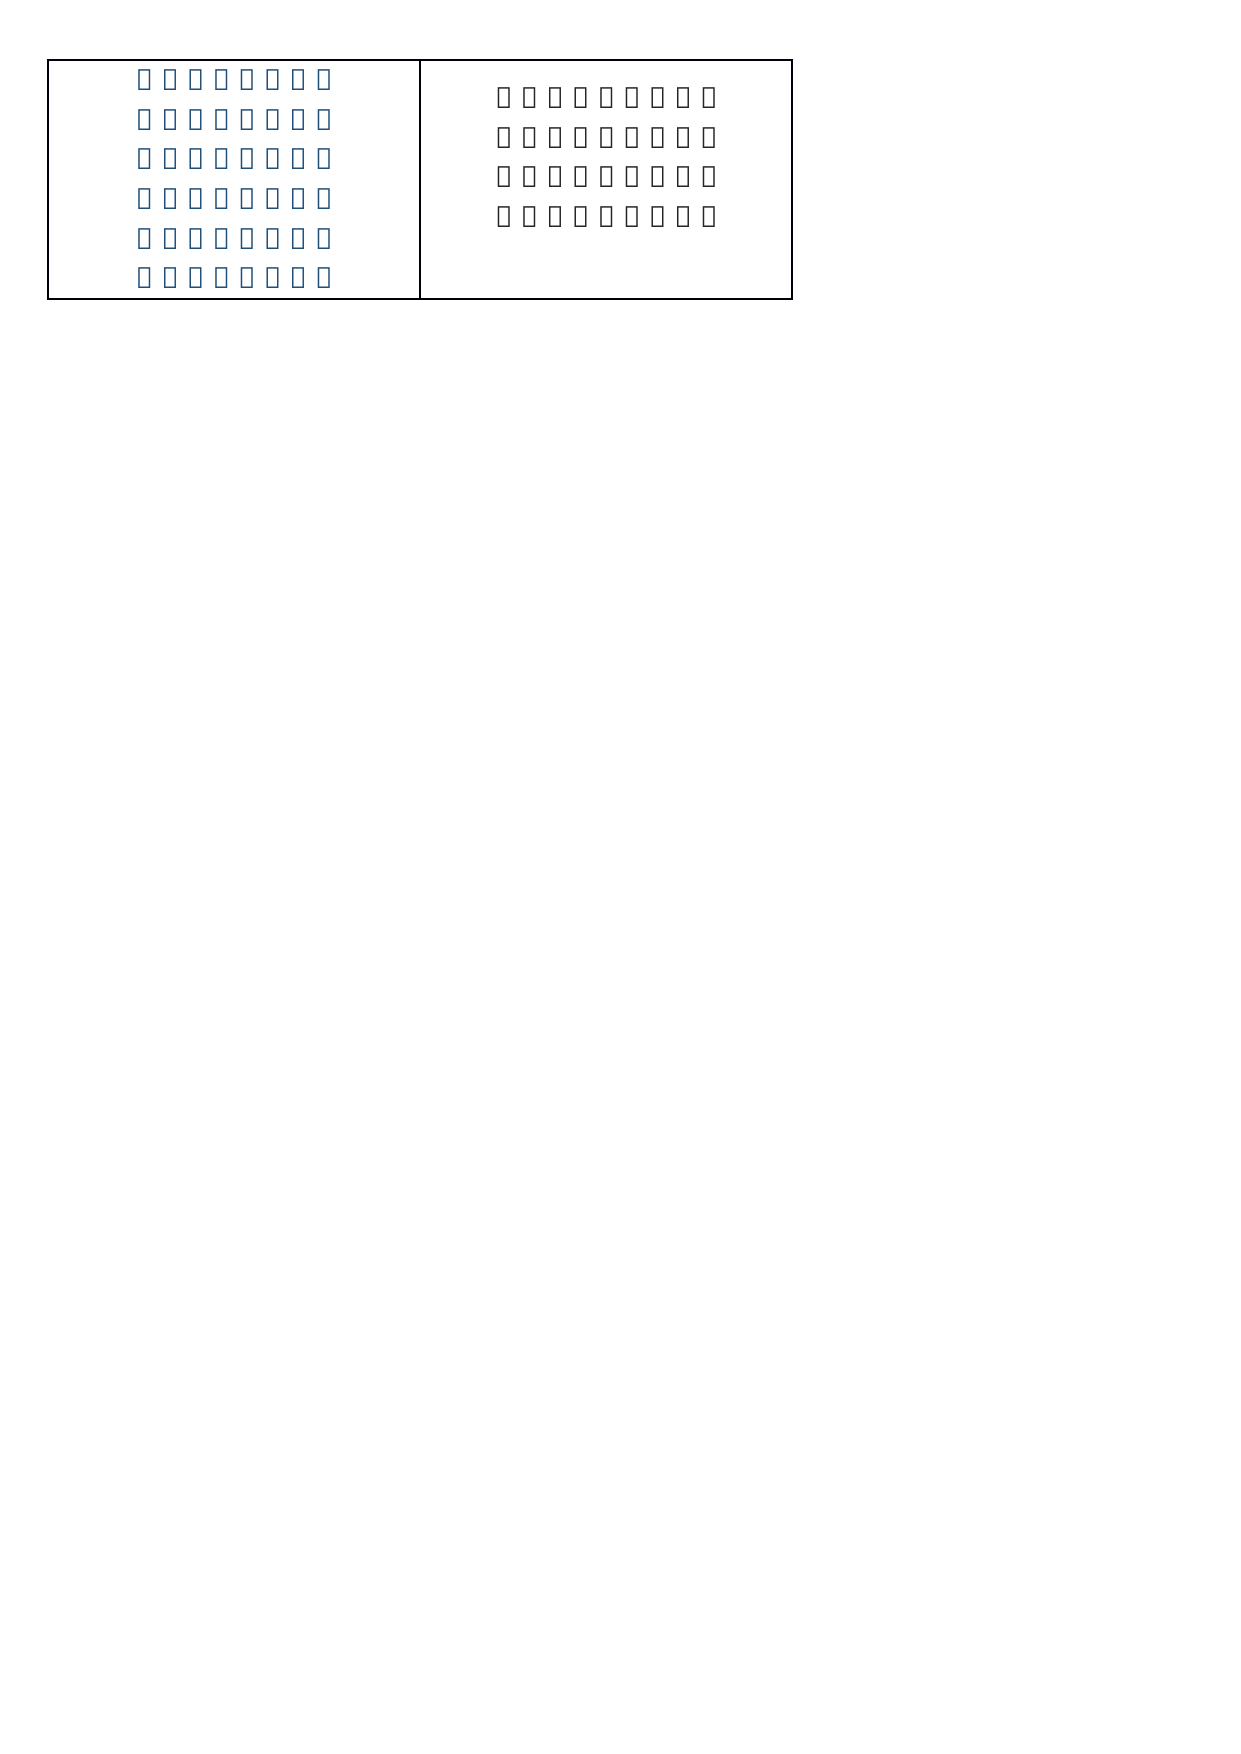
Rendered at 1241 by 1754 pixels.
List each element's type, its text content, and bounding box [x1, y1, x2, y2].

table_cell                                     [421, 61, 791, 297]
table_cell                                                 [49, 61, 419, 297]
